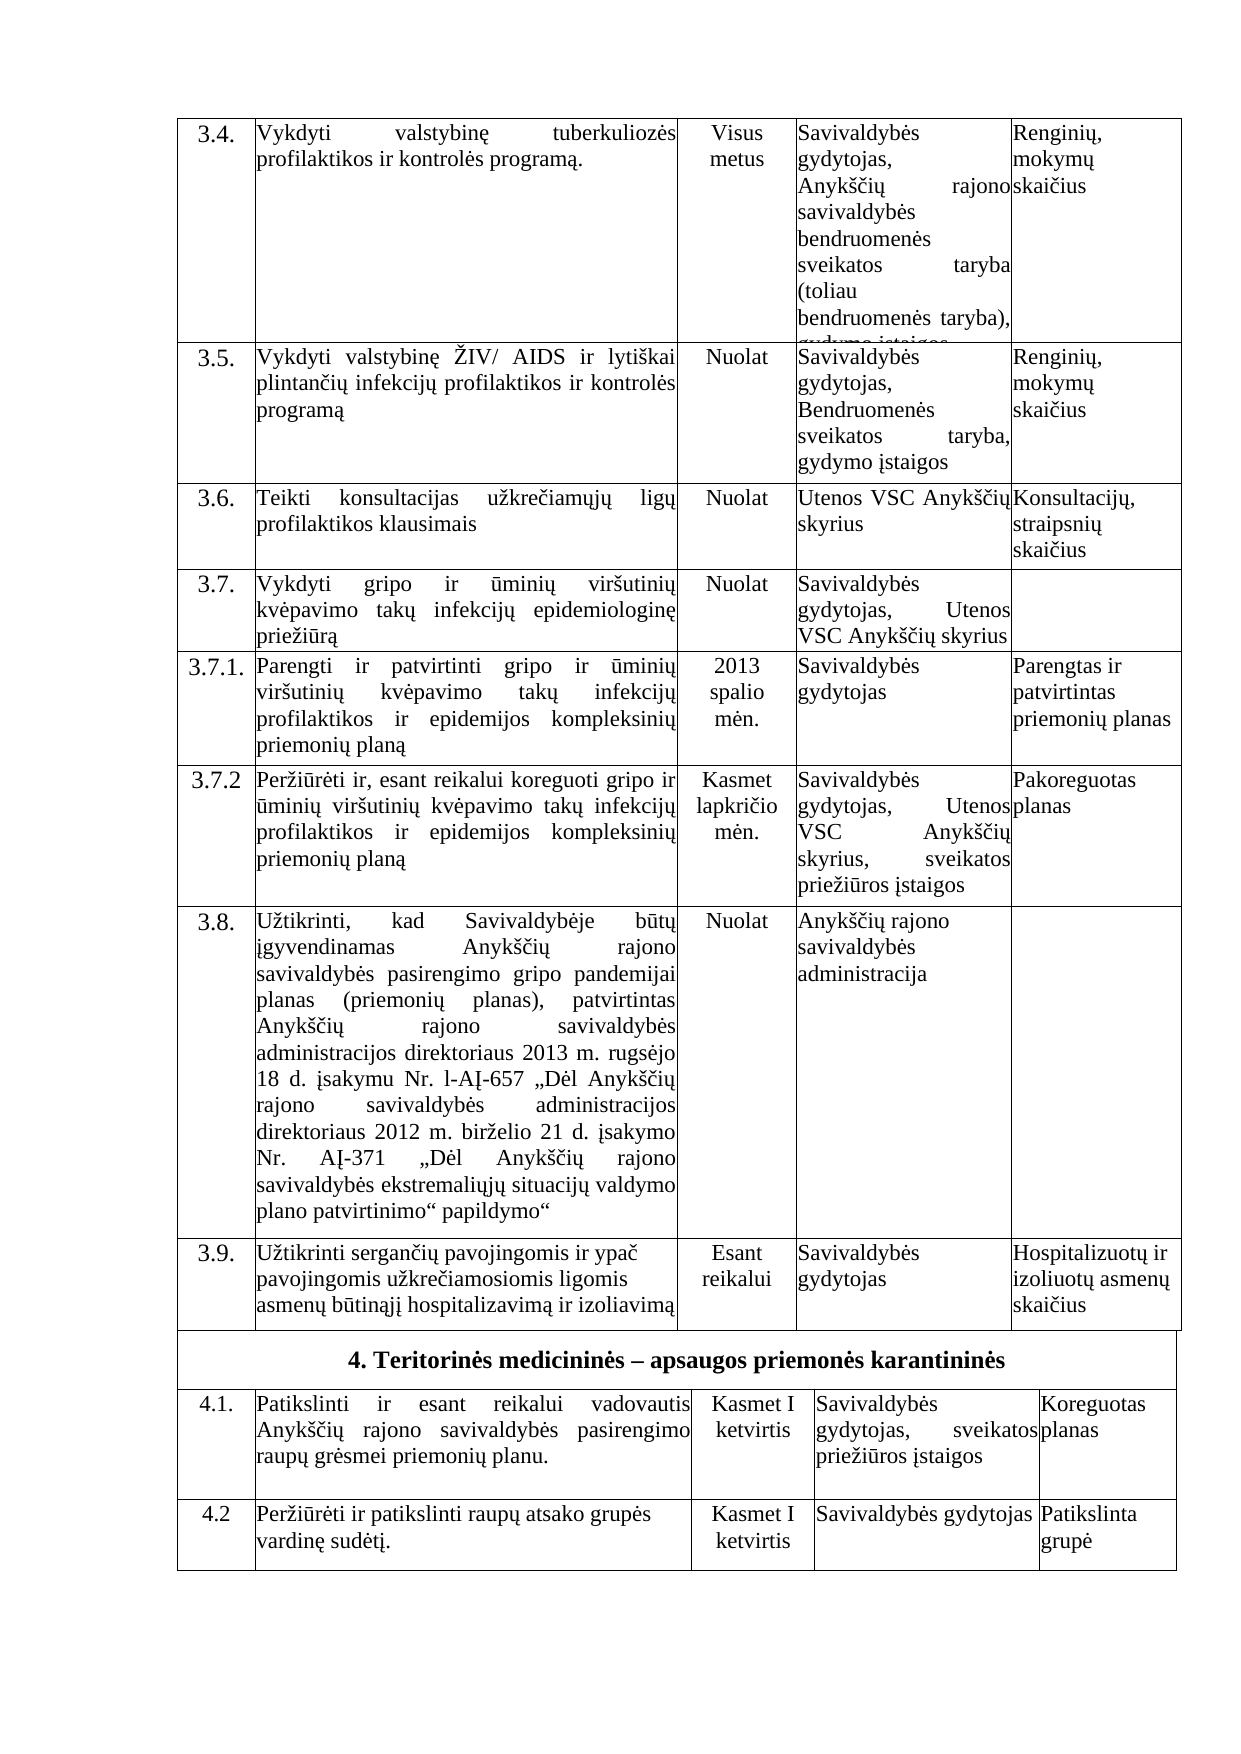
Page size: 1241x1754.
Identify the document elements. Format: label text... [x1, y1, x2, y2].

table_cell Anykščių rajono savivaldybės administracija [797, 907, 1011, 1237]
table_cell Kasmet I ketvirtis [692, 1390, 814, 1499]
table_cell Savivaldybės gydytojas [797, 1239, 1011, 1329]
table_cell 4.2 [178, 1500, 255, 1570]
table_cell Kasmet I ketvirtis [692, 1500, 814, 1570]
table_cell Pakoreguotas planas [1012, 766, 1181, 906]
table_cell Nuolat [678, 570, 796, 651]
table_cell 3.8. [178, 907, 255, 1237]
table_cell 3.9. [178, 1239, 255, 1329]
table_cell Vykdyti valstybinę ŽIV/ AIDS ir lytiškai plintančių infekcijų profilaktikos ir kontrolės programą [256, 343, 677, 482]
table_cell 2013 spalio mėn. [678, 652, 796, 764]
table_cell Nuolat [678, 907, 796, 1237]
table_cell 3.7.1. [178, 652, 255, 764]
table_cell Utenos VSC Anykščių skyrius [797, 484, 1011, 568]
table_cell [1012, 907, 1181, 1237]
table_cell Užtikrinti, kad Savivaldybėje būtų įgyvendinamas Anykščių rajono savivaldybės pasirengimo gripo pandemijai planas (priemonių planas), patvirtintas Anykščių rajono savivaldybės administracijos direktoriaus 2013 m. rugsėjo 18 d. įsakymu Nr. l-AĮ-657 „Dėl Anykščių rajono savivaldybės administracijos direktoriaus 2012 m. birželio 21 d. įsakymo Nr. AĮ-371 „Dėl Anykščių rajono savivaldybės ekstremaliųjų situacijų valdymo plano patvirtinimo“ papildymo“ [256, 907, 677, 1237]
table_cell Savivaldybės gydytojas [797, 652, 1011, 764]
table_cell Parengti ir patvirtinti gripo ir ūminių viršutinių kvėpavimo takų infekcijų profilaktikos ir epidemijos kompleksinių priemonių planą [256, 652, 677, 764]
table_cell Konsultacijų, straipsnių skaičius [1012, 484, 1181, 568]
table_cell Renginių, mokymų skaičius [1012, 119, 1181, 342]
table_cell 3.5. [178, 343, 255, 482]
table_cell Parengtas ir patvirtintas priemonių planas [1012, 652, 1181, 764]
table_cell Teikti konsultacijas užkrečiamųjų ligų profilaktikos klausimais [256, 484, 677, 568]
table_cell Koreguotas planas [1040, 1390, 1176, 1499]
table_cell Savivaldybės gydytojas, sveikatos priežiūros įstaigos [815, 1390, 1039, 1499]
table_cell 3.7.2 [178, 766, 255, 906]
table_cell Patikslinti ir esant reikalui vadovautis Anykščių rajono savivaldybės pasirengimo raupų grėsmei priemonių planu. [256, 1390, 691, 1499]
table_cell 3.7. [178, 570, 255, 651]
table_cell Nuolat [678, 484, 796, 568]
table_cell 4.1. [178, 1390, 255, 1499]
table_cell [1177, 1499, 1181, 1570]
table_cell Savivaldybės gydytojas [815, 1500, 1039, 1570]
table_cell [1012, 570, 1181, 651]
table_cell Hospitalizuotų ir izoliuotų asmenų skaičius [1012, 1239, 1181, 1329]
table_cell Peržiūrėti ir patikslinti raupų atsako grupės vardinę sudėtį. [256, 1500, 691, 1570]
table_cell Peržiūrėti ir, esant reikalui koreguoti gripo ir ūminių viršutinių kvėpavimo takų infekcijų profilaktikos ir epidemijos kompleksinių priemonių planą [256, 766, 677, 906]
table_cell Kasmet lapkričio mėn. [678, 766, 796, 906]
table_cell Visus metus [678, 119, 796, 342]
table_cell Savivaldybės gydytojas, Anykščių rajono savivaldybės bendruomenės sveikatos taryba (toliau bendruomenės taryba), gydymo įstaigos [797, 119, 1011, 342]
table_cell Patikslinta grupė [1040, 1500, 1176, 1570]
table_cell [1177, 1331, 1181, 1388]
table_cell Vykdyti valstybinę tuberkuliozės profilaktikos ir kontrolės programą. [256, 119, 677, 342]
table_cell Renginių, mokymų skaičius [1012, 343, 1181, 482]
table_cell [1177, 1389, 1181, 1499]
table_cell 4. Teritorinės medicininės – apsaugos priemonės karantininės [178, 1331, 1176, 1388]
table_cell 3.6. [178, 484, 255, 568]
table_cell Užtikrinti sergančių pavojingomis ir ypač pavojingomis užkrečiamosiomis ligomis asmenų būtinąjį hospitalizavimą ir izoliavimą [256, 1239, 677, 1329]
table_cell Esant reikalui [678, 1239, 796, 1329]
table_cell Savivaldybės gydytojas, Utenos VSC Anykščių skyrius [797, 570, 1011, 651]
table_cell 3.4. [178, 119, 255, 342]
table_cell Savivaldybės gydytojas, Bendruomenės sveikatos taryba, gydymo įstaigos [797, 343, 1011, 482]
table_cell Vykdyti gripo ir ūminių viršutinių kvėpavimo takų infekcijų epidemiologinę priežiūrą [256, 570, 677, 651]
table_cell Savivaldybės gydytojas, Utenos VSC Anykščių skyrius, sveikatos priežiūros įstaigos [797, 766, 1011, 906]
table_cell Nuolat [678, 343, 796, 482]
